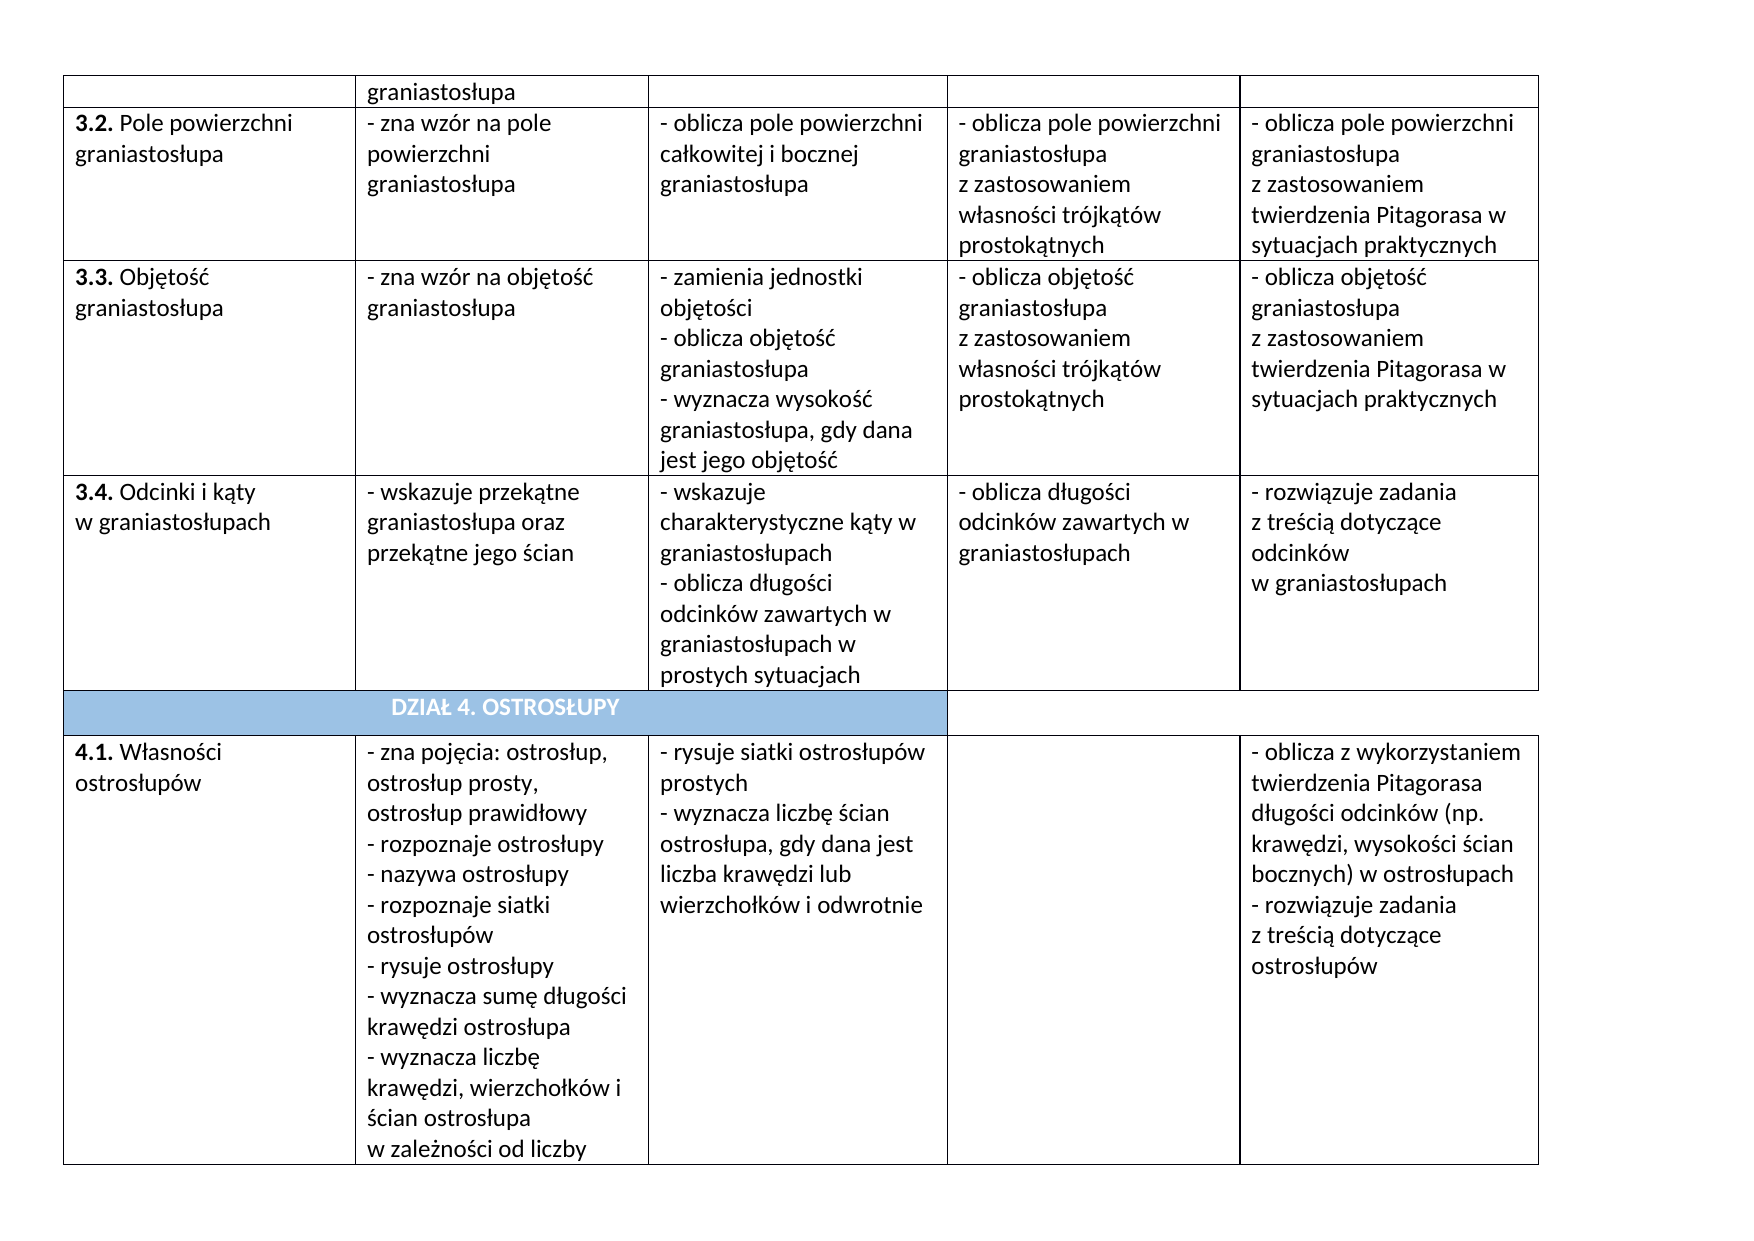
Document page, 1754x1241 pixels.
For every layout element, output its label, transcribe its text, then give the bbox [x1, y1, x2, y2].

table_cell [948, 736, 1239, 1164]
table_cell - oblicza pole powierzchni graniastosłupa z zastosowaniem twierdzenia Pitagorasa w sytuacjach praktycznych [1241, 108, 1538, 260]
table_cell - zna wzór na objętość graniastosłupa [356, 261, 648, 475]
table_cell - oblicza pole powierzchni całkowitej i bocznej graniastosłupa [649, 108, 947, 260]
table_cell [948, 76, 1239, 107]
table_cell - oblicza z wykorzystaniem twierdzenia Pitagorasa długości odcinków (np. krawędzi, wysokości ścian bocznych) w ostrosłupach - rozwiązuje zadania z treścią dotyczące ostrosłupów [1241, 736, 1538, 1164]
table_cell [948, 691, 1538, 735]
table_cell - wskazuje przekątne graniastosłupa oraz przekątne jego ścian [356, 476, 648, 689]
table_cell [64, 76, 355, 107]
table_cell [649, 76, 947, 107]
table_cell - oblicza długości odcinków zawartych w graniastosłupach [948, 476, 1239, 689]
table_cell 3.3. Objętość graniastosłupa [64, 261, 355, 475]
table_cell - wskazuje charakterystyczne kąty w graniastosłupach - oblicza długości odcinków zawartych w graniastosłupach w prostych sytuacjach [649, 476, 947, 689]
table_cell - rysuje siatki ostrosłupów prostych - wyznacza liczbę ścian ostrosłupa, gdy dana jest liczba krawędzi lub wierzchołków i odwrotnie [649, 736, 947, 1164]
table_cell 3.4. Odcinki i kąty w graniastosłupach [64, 476, 355, 689]
table_cell DZIAŁ 4. OSTROSŁUPY [64, 691, 947, 735]
table_cell - zamienia jednostki objętości - oblicza objętość graniastosłupa - wyznacza wysokość graniastosłupa, gdy dana jest jego objętość [649, 261, 947, 475]
table_cell - oblicza pole powierzchni graniastosłupa z zastosowaniem własności trójkątów prostokątnych [948, 108, 1239, 260]
table_cell graniastosłupa [356, 76, 648, 107]
table_cell - oblicza objętość graniastosłupa z zastosowaniem twierdzenia Pitagorasa w sytuacjach praktycznych [1241, 261, 1538, 475]
table_cell [1241, 76, 1538, 107]
table_cell 4.1. Własności ostrosłupów [64, 736, 355, 1164]
table_cell 3.2. Pole powierzchni graniastosłupa [64, 108, 355, 260]
table_cell - oblicza objętość graniastosłupa z zastosowaniem własności trójkątów prostokątnych [948, 261, 1239, 475]
table_cell - zna wzór na pole powierzchni graniastosłupa [356, 108, 648, 260]
table_cell - zna pojęcia: ostrosłup, ostrosłup prosty, ostrosłup prawidłowy - rozpoznaje ostrosłupy - nazywa ostrosłupy - rozpoznaje siatki ostrosłupów - rysuje ostrosłupy - wyznacza sumę długości krawędzi ostrosłupa - wyznacza liczbę krawędzi, wierzchołków i ścian ostrosłupa w zależności od liczby [356, 736, 648, 1164]
table_cell - rozwiązuje zadania z treścią dotyczące odcinków w graniastosłupach [1241, 476, 1538, 689]
